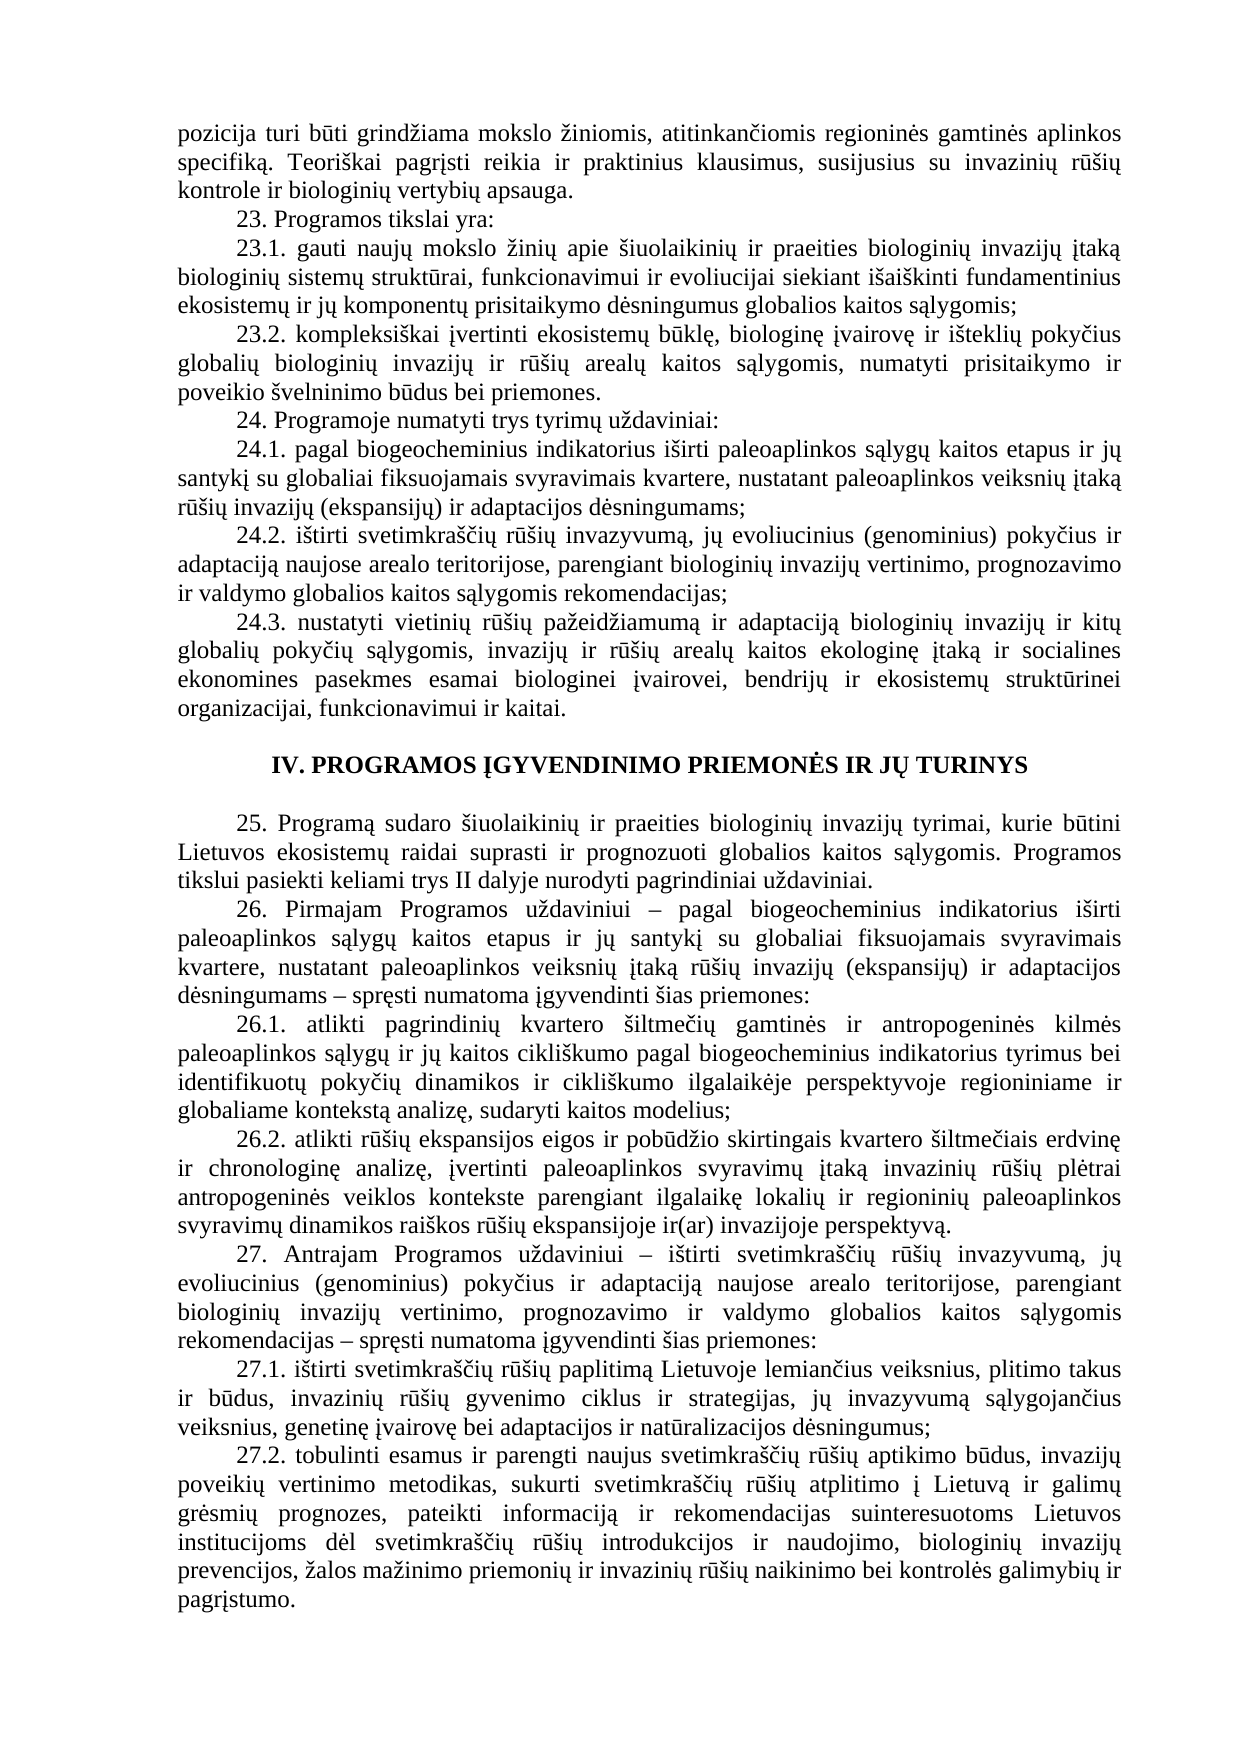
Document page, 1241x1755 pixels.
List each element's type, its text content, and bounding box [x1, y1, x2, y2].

text 24.3. nustatyti vietinių rūšių pažeidžiamumą ir adaptaciją biologinių invazijų ir kitų globalių pokyčių sąlygomis, invazijų ir rūšių arealų kaitos ekologinę įtaką ir socialines ekonomines pasekmes esamai biologinei įvairovei, bendrijų ir ekosistemų struktūrinei organizacijai, funkcionavimui ir kaitai. [177, 607, 1122, 722]
text 27.1. ištirti svetimkraščių rūšių paplitimą Lietuvoje lemiančius veiksnius, plitimo takus ir būdus, invazinių rūšių gyvenimo ciklus ir strategijas, jų invazyvumą sąlygojančius veiksnius, genetinę įvairovę bei adaptacijos ir natūralizacijos dėsningumus; [177, 1354, 1122, 1441]
text 23. Programos tikslai yra: [177, 204, 1122, 233]
text 26.1. atlikti pagrindinių kvartero šiltmečių gamtinės ir antropogeninės kilmės paleoaplinkos sąlygų ir jų kaitos cikliškumo pagal biogeocheminius indikatorius tyrimus bei identifikuotų pokyčių dinamikos ir cikliškumo ilgalaikėje perspektyvoje regioniniame ir globaliame kontekstą analizę, sudaryti kaitos modelius; [177, 1009, 1122, 1124]
text 27.2. tobulinti esamus ir parengti naujus svetimkraščių rūšių aptikimo būdus, invazijų poveikių vertinimo metodikas, sukurti svetimkraščių rūšių atplitimo į Lietuvą ir galimų grėsmių prognozes, pateikti informaciją ir rekomendacijas suinteresuotoms Lietuvos institucijoms dėl svetimkraščių rūšių introdukcijos ir naudojimo, biologinių invazijų prevencijos, žalos mažinimo priemonių ir invazinių rūšių naikinimo bei kontrolės galimybių ir pagrįstumo. [177, 1441, 1122, 1613]
text 25. Programą sudaro šiuolaikinių ir praeities biologinių invazijų tyrimai, kurie būtini Lietuvos ekosistemų raidai suprasti ir prognozuoti globalios kaitos sąlygomis. Programos tikslui pasiekti keliami trys II dalyje nurodyti pagrindiniai uždaviniai. [177, 808, 1122, 894]
text pozicija turi būti grindžiama mokslo žiniomis, atitinkančiomis regioninės gamtinės aplinkos specifiką. Teoriškai pagrįsti reikia ir praktinius klausimus, susijusius su invazinių rūšių kontrole ir biologinių vertybių apsauga. [177, 118, 1122, 204]
text 23.2. kompleksiškai įvertinti ekosistemų būklę, biologinę įvairovę ir išteklių pokyčius globalių biologinių invazijų ir rūšių arealų kaitos sąlygomis, numatyti prisitaikymo ir poveikio švelninimo būdus bei priemones. [177, 319, 1122, 406]
text 26.2. atlikti rūšių ekspansijos eigos ir pobūdžio skirtingais kvartero šiltmečiais erdvinę ir chronologinę analizę, įvertinti paleoaplinkos svyravimų įtaką invazinių rūšių plėtrai antropogeninės veiklos kontekste parengiant ilgalaikę lokalių ir regioninių paleoaplinkos svyravimų dinamikos raiškos rūšių ekspansijoje ir(ar) invazijoje perspektyvą. [177, 1124, 1122, 1239]
text 27. Antrajam Programos uždaviniui – ištirti svetimkraščių rūšių invazyvumą, jų evoliucinius (genominius) pokyčius ir adaptaciją naujose arealo teritorijose, parengiant biologinių invazijų vertinimo, prognozavimo ir valdymo globalios kaitos sąlygomis rekomendacijas – spręsti numatoma įgyvendinti šias priemones: [177, 1239, 1122, 1354]
text 23.1. gauti naujų mokslo žinių apie šiuolaikinių ir praeities biologinių invazijų įtaką biologinių sistemų struktūrai, funkcionavimui ir evoliucijai siekiant išaiškinti fundamentinius ekosistemų ir jų komponentų prisitaikymo dėsningumus globalios kaitos sąlygomis; [177, 233, 1122, 319]
text 24.2. ištirti svetimkraščių rūšių invazyvumą, jų evoliucinius (genominius) pokyčius ir adaptaciją naujose arealo teritorijose, parengiant biologinių invazijų vertinimo, prognozavimo ir valdymo globalios kaitos sąlygomis rekomendacijas; [177, 521, 1122, 607]
text IV. PROGRAMOS įgyvendinimo priemonės IR JŲ TURINYS [177, 751, 1122, 779]
text 24. Programoje numatyti trys tyrimų uždaviniai: [177, 406, 1122, 434]
text 26. Pirmajam Programos uždaviniui – pagal biogeocheminius indikatorius iširti paleoaplinkos sąlygų kaitos etapus ir jų santykį su globaliai fiksuojamais svyravimais kvartere, nustatant paleoaplinkos veiksnių įtaką rūšių invazijų (ekspansijų) ir adaptacijos dėsningumams – spręsti numatoma įgyvendinti šias priemones: [177, 894, 1122, 1009]
text 24.1. pagal biogeocheminius indikatorius iširti paleoaplinkos sąlygų kaitos etapus ir jų santykį su globaliai fiksuojamais svyravimais kvartere, nustatant paleoaplinkos veiksnių įtaką rūšių invazijų (ekspansijų) ir adaptacijos dėsningumams; [177, 434, 1122, 521]
